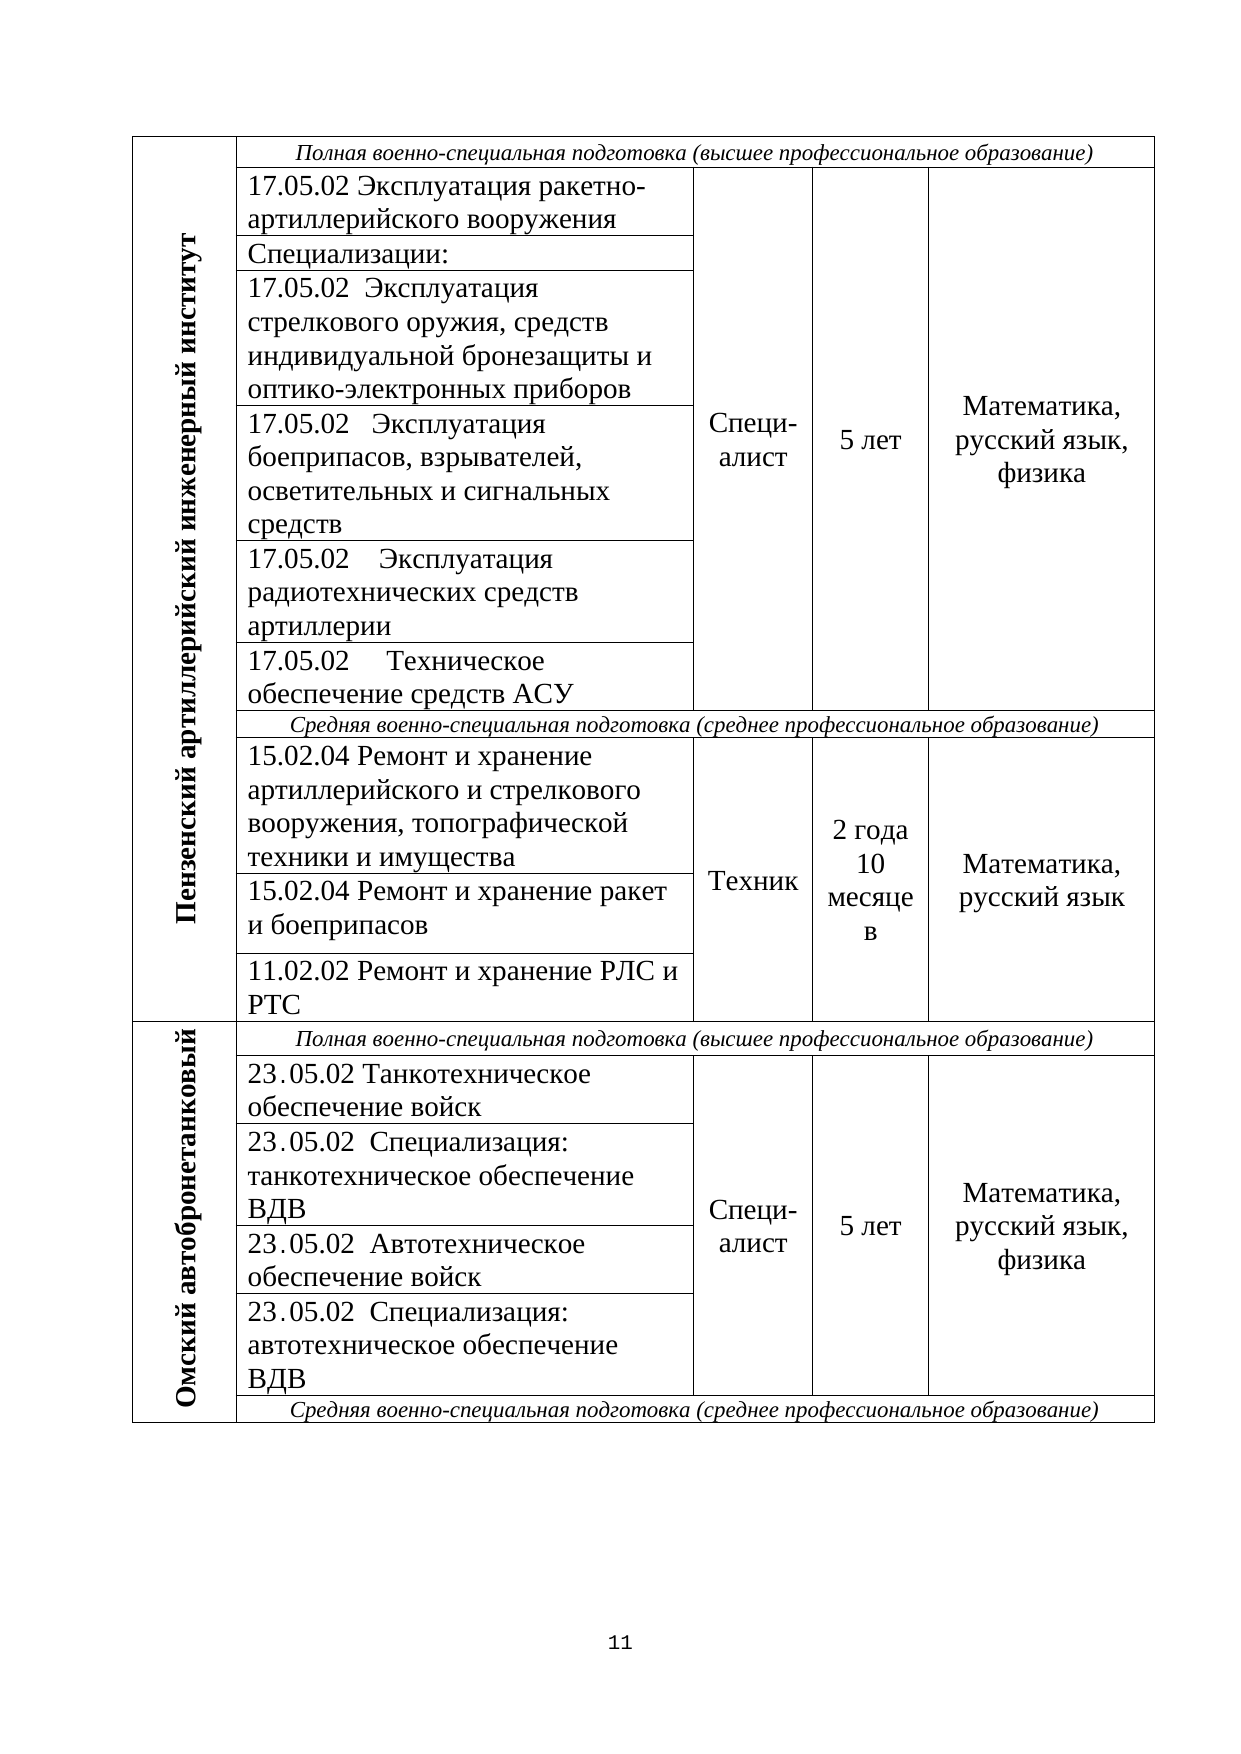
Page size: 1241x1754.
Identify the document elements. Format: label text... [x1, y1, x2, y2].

table_cell 17.05.02 Эксплуатация боеприпасов, взрывателей, осветительных и сигнальных средств [237, 406, 693, 540]
table_cell 23.05.02 Танкотехническое обеспечение войск [237, 1056, 693, 1123]
table_cell 17.05.02 Техническое обеспечение средств АСУ [237, 643, 693, 710]
table_cell Математика, русский язык [929, 738, 1154, 1021]
table_cell 2 года 10 месяцев [813, 738, 928, 1021]
table_cell Специализации: [237, 236, 693, 269]
table_cell 5 лет [813, 168, 928, 710]
table_cell 23.05.02 Автотехническое обеспечение войск [237, 1226, 693, 1293]
table_cell Специ-алист [694, 1056, 812, 1394]
table_cell 15.02.04 Ремонт и хранение ракет и боеприпасов [237, 874, 693, 952]
table_cell Математика, русский язык, физика [929, 1056, 1154, 1394]
table_cell Техник [694, 738, 812, 1021]
table_header Полная военно-специальная подготовка (высшее профессиональное образование) [237, 137, 1154, 167]
table_cell 23.05.02 Специализация: танкотехническое обеспечение ВДВ [237, 1124, 693, 1225]
table_cell Специ-алист [694, 168, 812, 710]
table_cell Средняя военно-специальная подготовка (среднее профессиональное образование) [237, 1396, 1154, 1422]
table_cell 17.05.02 Эксплуатация радиотехнических средств артиллерии [237, 541, 693, 642]
table_cell 11.02.02 Ремонт и хранение РЛС и РТС [237, 954, 693, 1021]
table_cell Математика, русский язык, физика [929, 168, 1154, 710]
table_header Пензенский артиллерийский инженерный институт [133, 137, 236, 1021]
table_cell 17.05.02 Эксплуатация ракетно-артиллерийского вооружения [237, 168, 693, 235]
table_cell Полная военно-специальная подготовка (высшее профессиональное образование) [237, 1022, 1154, 1055]
table_cell 15.02.04 Ремонт и хранение артиллерийского и стрелкового вооружения, топографической техники и имущества [237, 738, 693, 872]
table_cell 17.05.02 Эксплуатация стрелкового оружия, средств индивидуальной бронезащиты и оптико-электронных приборов [237, 271, 693, 405]
table_cell Омский автобронетанковый инженерный институт [133, 1022, 236, 1422]
table_cell Средняя военно-специальная подготовка (среднее профессиональное образование) [237, 711, 1154, 737]
table_cell 23.05.02 Специализация: автотехническое обеспечение ВДВ [237, 1294, 693, 1394]
table_cell 5 лет [813, 1056, 928, 1394]
